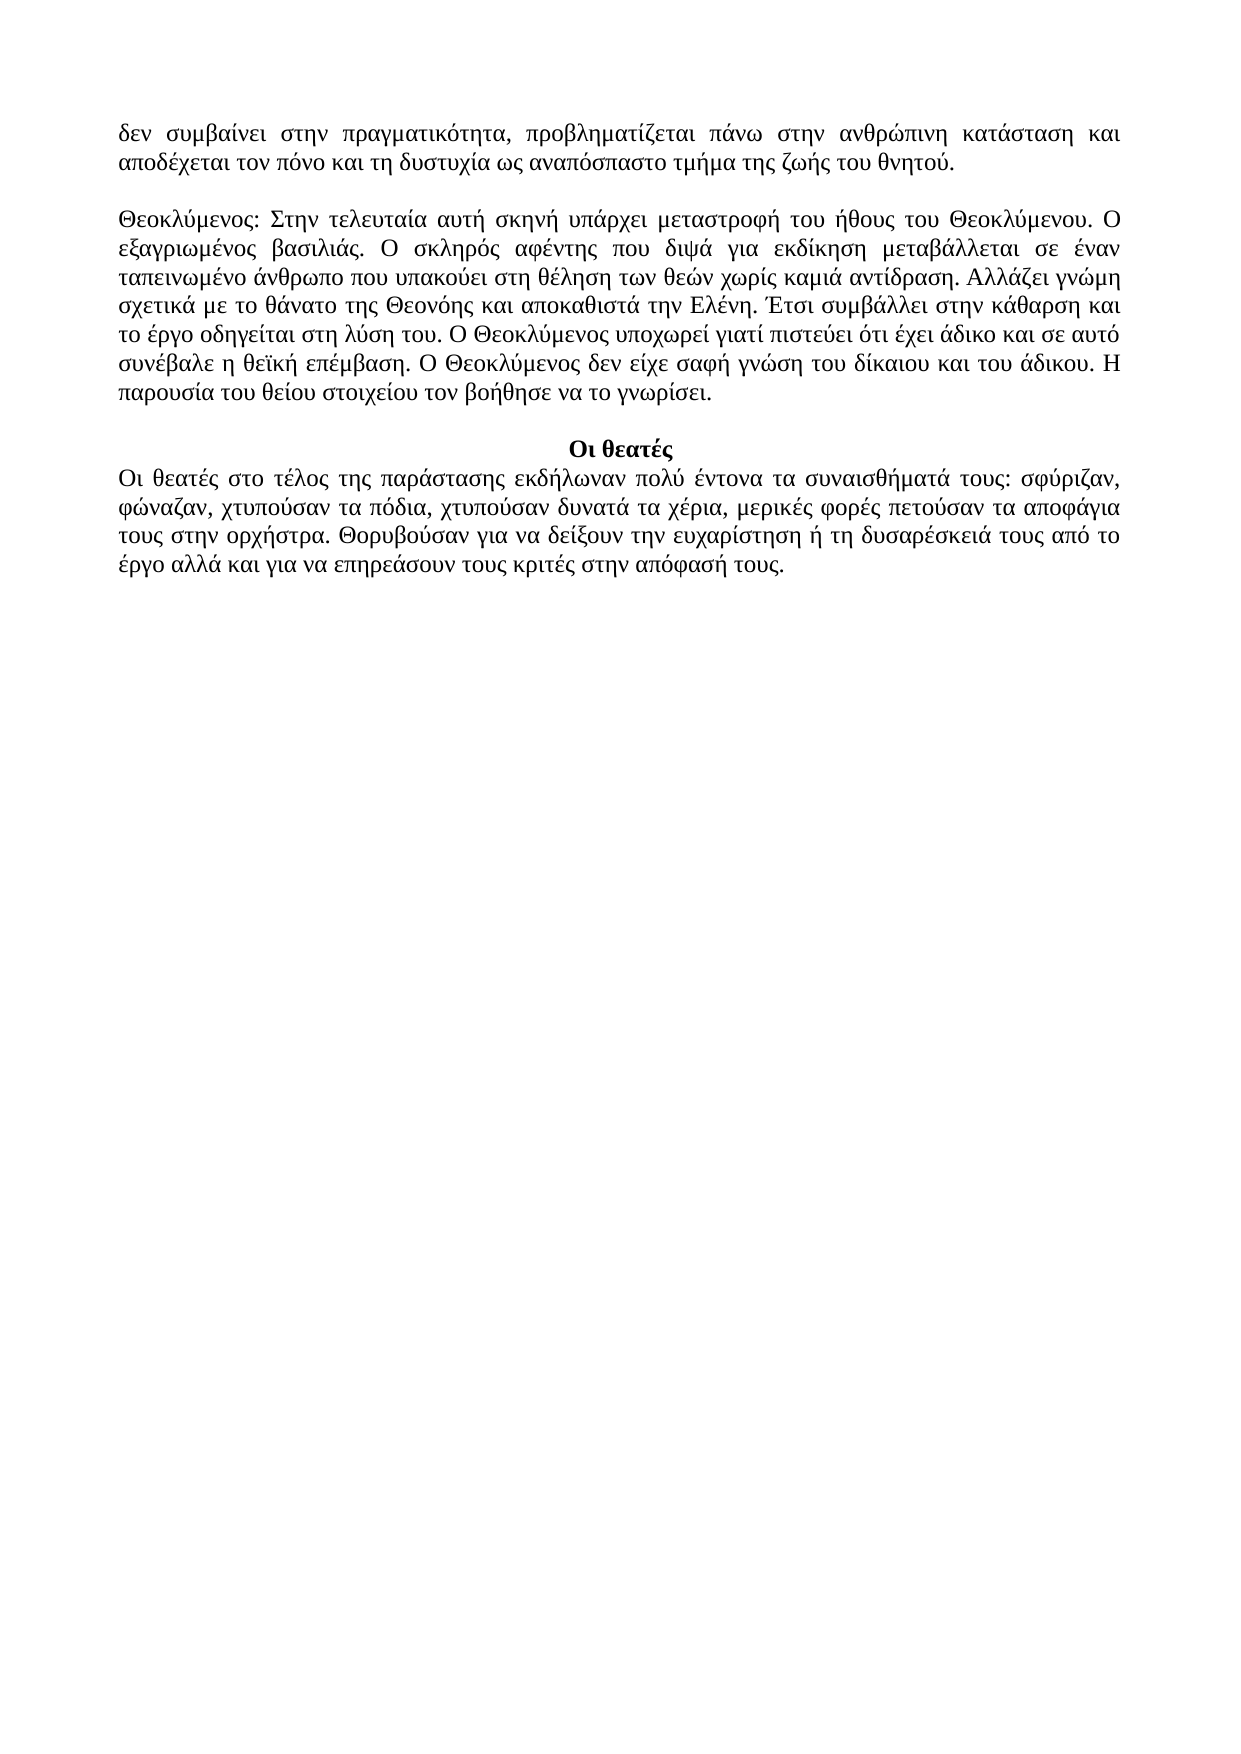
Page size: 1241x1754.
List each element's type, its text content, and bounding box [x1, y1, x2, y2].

text Οι θεατές στο τέλος της παράστασης εκδήλωναν πολύ έντονα τα συναισθήματά τους: σφύριζαν, φώναζαν, χτυπούσαν τα πόδια, χτυπούσαν δυνατά τα χέρια, μερικές φορές πετούσαν τα αποφάγια τους στην ορχήστρα. Θορυβούσαν για να δείξουν την ευχαρίστηση ή τη δυσαρέσκειά τους από το έργο αλλά και για να επηρεάσουν τους κριτές στην απόφασή τους. [118, 463, 1122, 578]
text Οι θεατές [118, 434, 1122, 463]
text Θεοκλύμενος: Στην τελευταία αυτή σκηνή υπάρχει μεταστροφή του ήθους του Θεοκλύμενου. Ο εξαγριωμένος βασιλιάς. Ο σκληρός αφέντης που διψά για εκδίκηση μεταβάλλεται σε έναν ταπεινωμένο άνθρωπο που υπακούει στη θέληση των θεών χωρίς καμιά αντίδραση. Αλλάζει γνώμη σχετικά με το θάνατο της Θεονόης και αποκαθιστά την Ελένη. Έτσι συμβάλλει στην κάθαρση και το έργο οδηγείται στη λύση του. Ο Θεοκλύμενος υποχωρεί γιατί πιστεύει ότι έχει άδικο και σε αυτό συνέβαλε η θεϊκή επέμβαση. Ο Θεοκλύμενος δεν είχε σαφή γνώση του δίκαιου και του άδικου. Η παρουσία του θείου στοιχείου τον βοήθησε να το γνωρίσει. [118, 204, 1122, 406]
text δεν συμβαίνει στην πραγματικότητα, προβληματίζεται πάνω στην ανθρώπινη κατάσταση και αποδέχεται τον πόνο και τη δυστυχία ως αναπόσπαστο τμήμα της ζωής του θνητού. [118, 118, 1122, 176]
